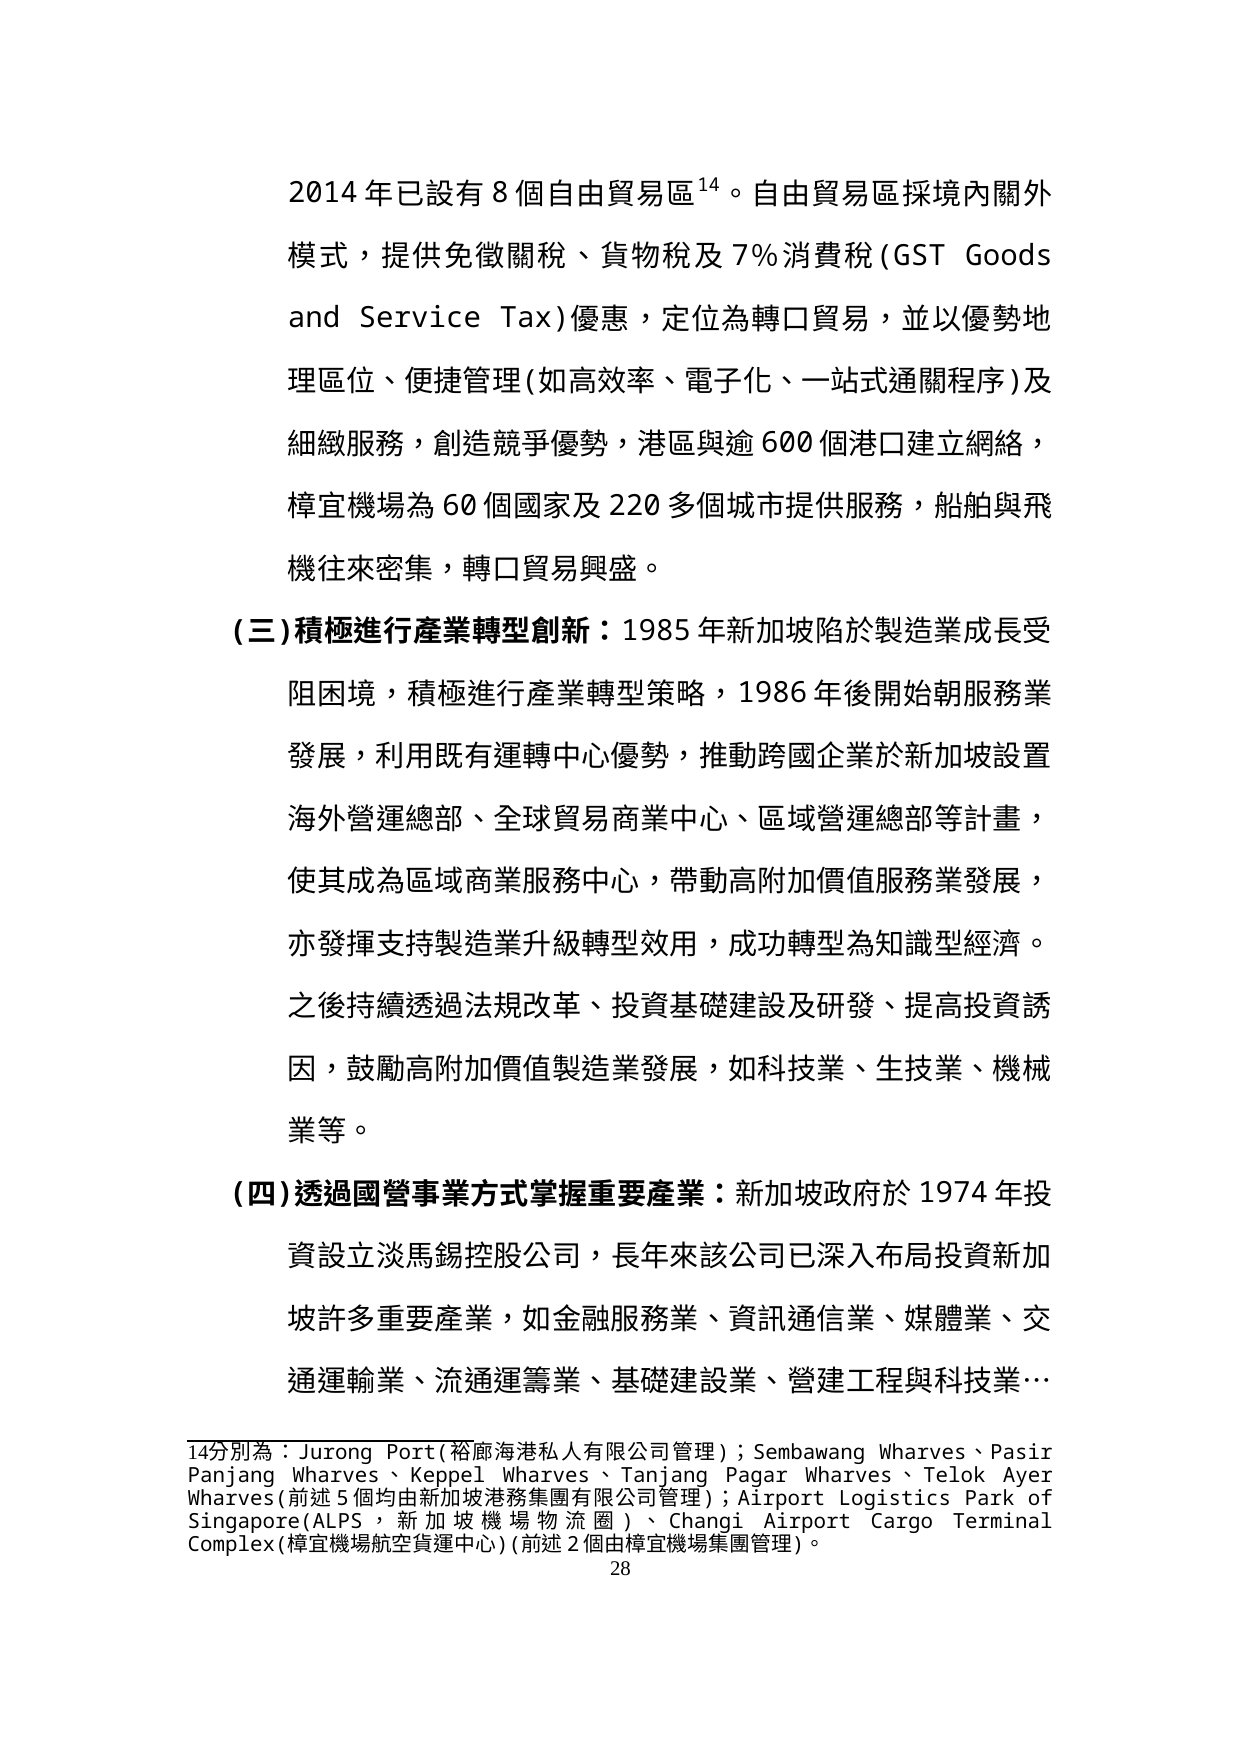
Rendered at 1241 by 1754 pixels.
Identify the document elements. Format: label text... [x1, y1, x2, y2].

text 分別為：Jurong Port(裕廊海港私人有限公司管理)；Sembawang Wharves、Pasir Panjang Wharves、Keppel Wharves、Tanjang Pagar Wharves、Telok Ayer Wharves(前述5個均由新加坡港務集團有限公司管理)；Airport Logistics Park of Singapore(ALPS，新加坡機場物流圈)、Changi Airport Cargo Terminal Complex(樟宜機場航空貨運中心)(前述2個由樟宜機場集團管理)。 [187, 1441, 1053, 1556]
text 2014年已設有8個自由貿易區。自由貿易區採境內關外模式，提供免徵關稅、貨物稅及7％消費稅(GST Goods and Service Tax)優惠，定位為轉口貿易，並以優勢地理區位、便捷管理(如高效率、電子化、一站式通關程序)及細緻服務，創造競爭優勢，港區與逾600個港口建立網絡，樟宜機場為60個國家及220多個城市提供服務，船舶與飛機往來密集，轉口貿易興盛。 [229, 150, 1053, 587]
text (四)透過國營事業方式掌握重要產業：新加坡政府於1974年投資設立淡馬錫控股公司，長年來該公司已深入布局投資新加坡許多重要產業，如金融服務業、資訊通信業、媒體業、交通運輸業、流通運籌業、基礎建設業、營建工程與科技業… [229, 1150, 1053, 1400]
text (三)積極進行產業轉型創新：1985年新加坡陷於製造業成長受阻困境，積極進行產業轉型策略，1986年後開始朝服務業發展，利用既有運轉中心優勢，推動跨國企業於新加坡設置海外營運總部、全球貿易商業中心、區域營運總部等計畫，使其成為區域商業服務中心，帶動高附加價值服務業發展，亦發揮支持製造業升級轉型效用，成功轉型為知識型經濟。之後持續透過法規改革、投資基礎建設及研發、提高投資誘因，鼓勵高附加價值製造業發展，如科技業、生技業、機械業等。 [229, 587, 1053, 1150]
